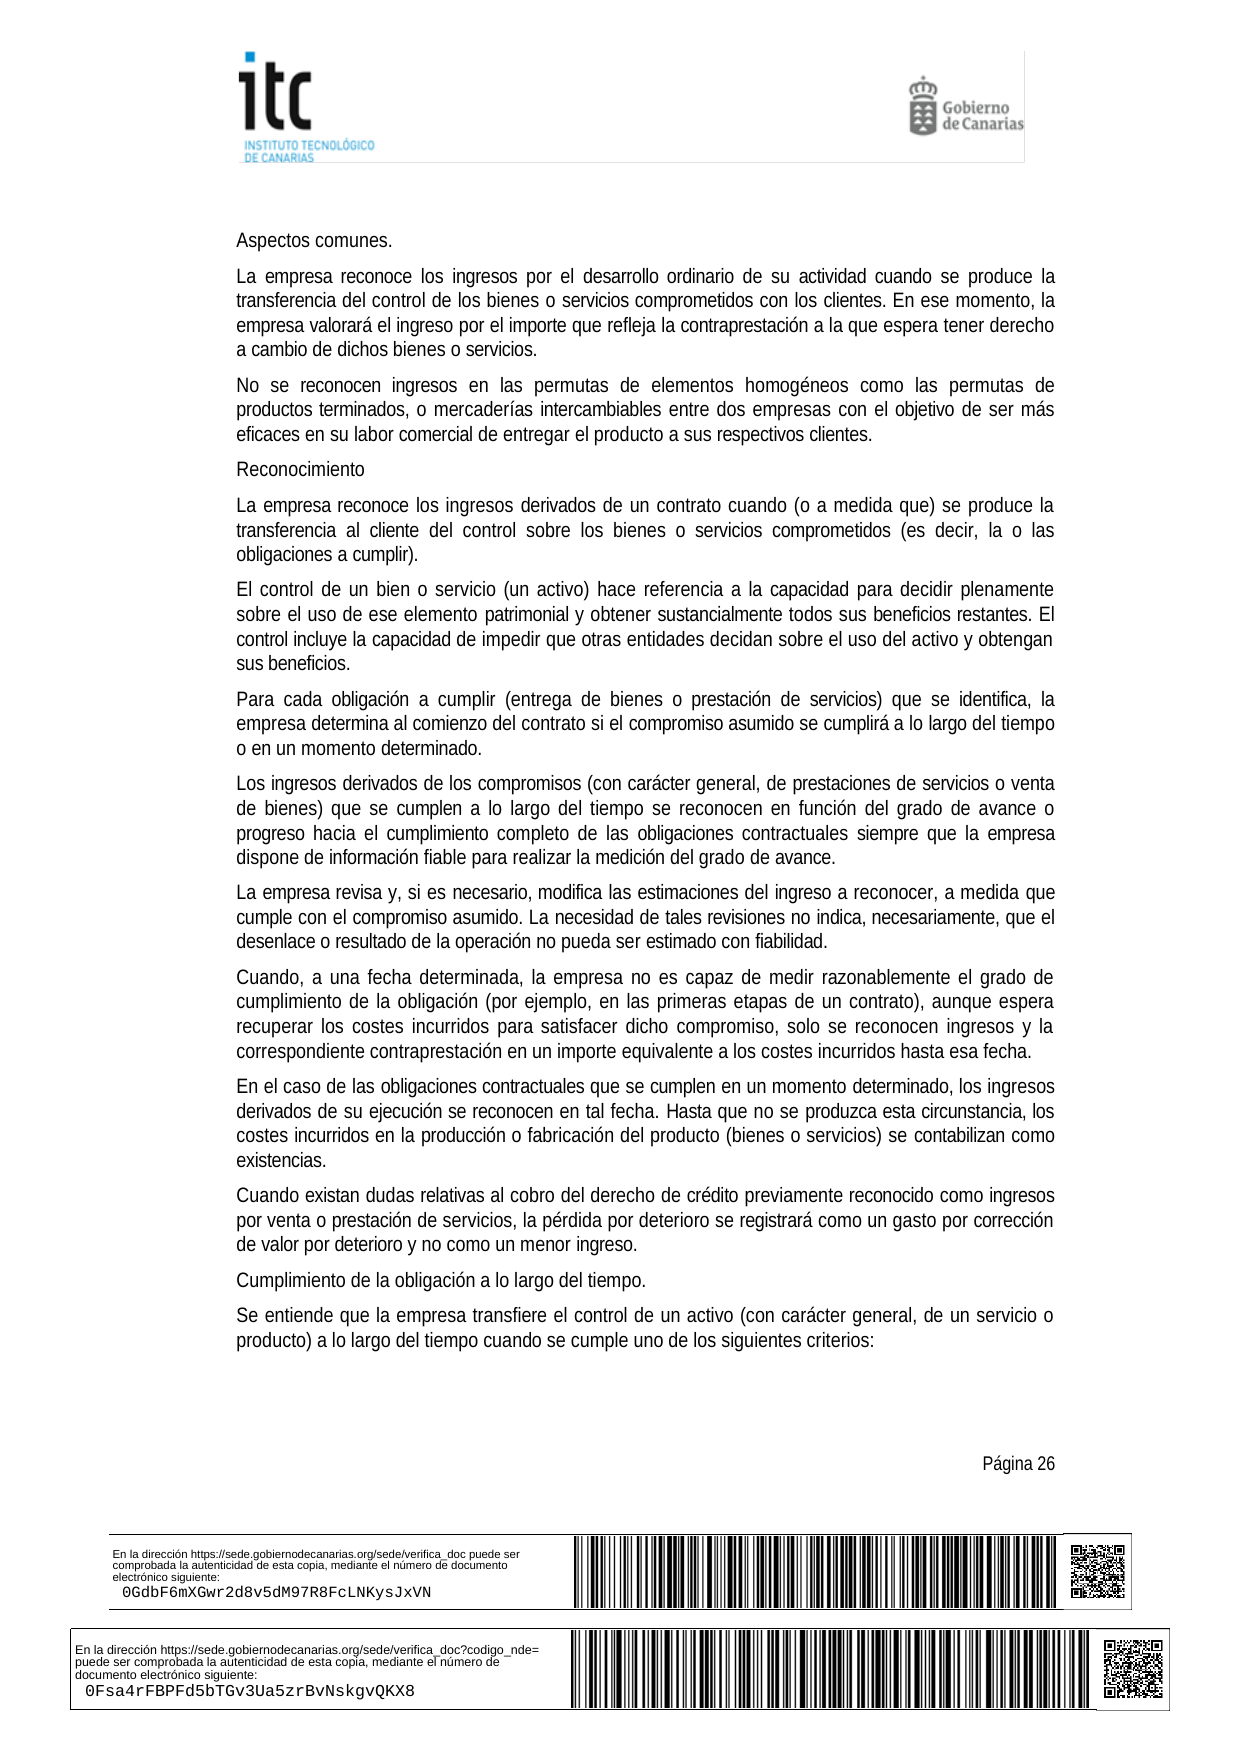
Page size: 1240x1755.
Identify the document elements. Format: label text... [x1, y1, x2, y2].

text El control de un bien o servicio (un activo) hace referencia a la capacidad para decidir plenamente sobre el uso de ese elemento patrimonial y obtener sustancialmente todos sus beneficios restantes. El control incluye la capacidad de impedir que otras entidades decidan sobre el uso del activo y obtengan sus beneficios. [236, 577, 1055, 675]
text En el caso de las obligaciones contractuales que se cumplen en un momento determinado, los ingresos derivados de su ejecución se reconocen en tal fecha. Hasta que no se produzca esta circunstancia, los costes incurridos en la producción o fabricación del producto (bienes o servicios) se contabilizan como existencias. [236, 1074, 1055, 1172]
text Cumplimiento de la obligación a lo largo del tiempo. [236, 1267, 1181, 1291]
text Se entiende que la empresa transfiere el control de un activo (con carácter general, de un servicio o producto) a lo largo del tiempo cuando se cumple uno de los siguientes criterios: [236, 1303, 1055, 1352]
text No se reconocen ingresos en las permutas de elementos homogéneos como las permutas de productos terminados, o mercaderías intercambiables entre dos empresas con el objetivo de ser más eficaces en su labor comercial de entregar el producto a sus respectivos clientes. [236, 373, 1055, 446]
text La empresa reconoce los ingresos por el desarrollo ordinario de su actividad cuando se produce la transferencia del control de los bienes o servicios comprometidos con los clientes. En ese momento, la empresa valorará el ingreso por el importe que refleja la contraprestación a la que espera tener derecho a cambio de dichos bienes o servicios. [236, 263, 1055, 361]
text Reconocimiento [236, 457, 1181, 481]
text Página 26 [58, 1452, 1055, 1474]
text Aspectos comunes. [236, 228, 1181, 252]
text La empresa revisa y, si es necesario, modifica las estimaciones del ingreso a reconocer, a medida que cumple con el compromiso asumido. La necesidad de tales revisiones no indica, necesariamente, que el desenlace o resultado de la operación no pueda ser estimado con fiabilidad. [236, 880, 1055, 953]
text Para cada obligación a cumplir (entrega de bienes o prestación de servicios) que se identifica, la empresa determina al comienzo del contrato si el compromiso asumido se cumplirá a lo largo del tiempo o en un momento determinado. [236, 687, 1055, 760]
text Los ingresos derivados de los compromisos (con carácter general, de prestaciones de servicios o venta de bienes) que se cumplen a lo largo del tiempo se reconocen en función del grado de avance o progreso hacia el cumplimiento completo de las obligaciones contractuales siempre que la empresa dispone de información fiable para realizar la medición del grado de avance. [236, 771, 1055, 869]
text La empresa reconoce los ingresos derivados de un contrato cuando (o a medida que) se produce la transferencia al cliente del control sobre los bienes o servicios comprometidos (es decir, la o las obligaciones a cumplir). [236, 493, 1055, 566]
text Cuando, a una fecha determinada, la empresa no es capaz de medir razonablemente el grado de cumplimiento de la obligación (por ejemplo, en las primeras etapas de un contrato), aunque espera recuperar los costes incurridos para satisfacer dicho compromiso, solo se reconocen ingresos y la correspondiente contraprestación en un importe equivalente a los costes incurridos hasta esa fecha. [236, 965, 1055, 1062]
text Cuando existan dudas relativas al cobro del derecho de crédito previamente reconocido como ingresos por venta o prestación de servicios, la pérdida por deterioro se registrará como un gasto por corrección de valor por deterioro y no como un menor ingreso. [236, 1183, 1055, 1256]
